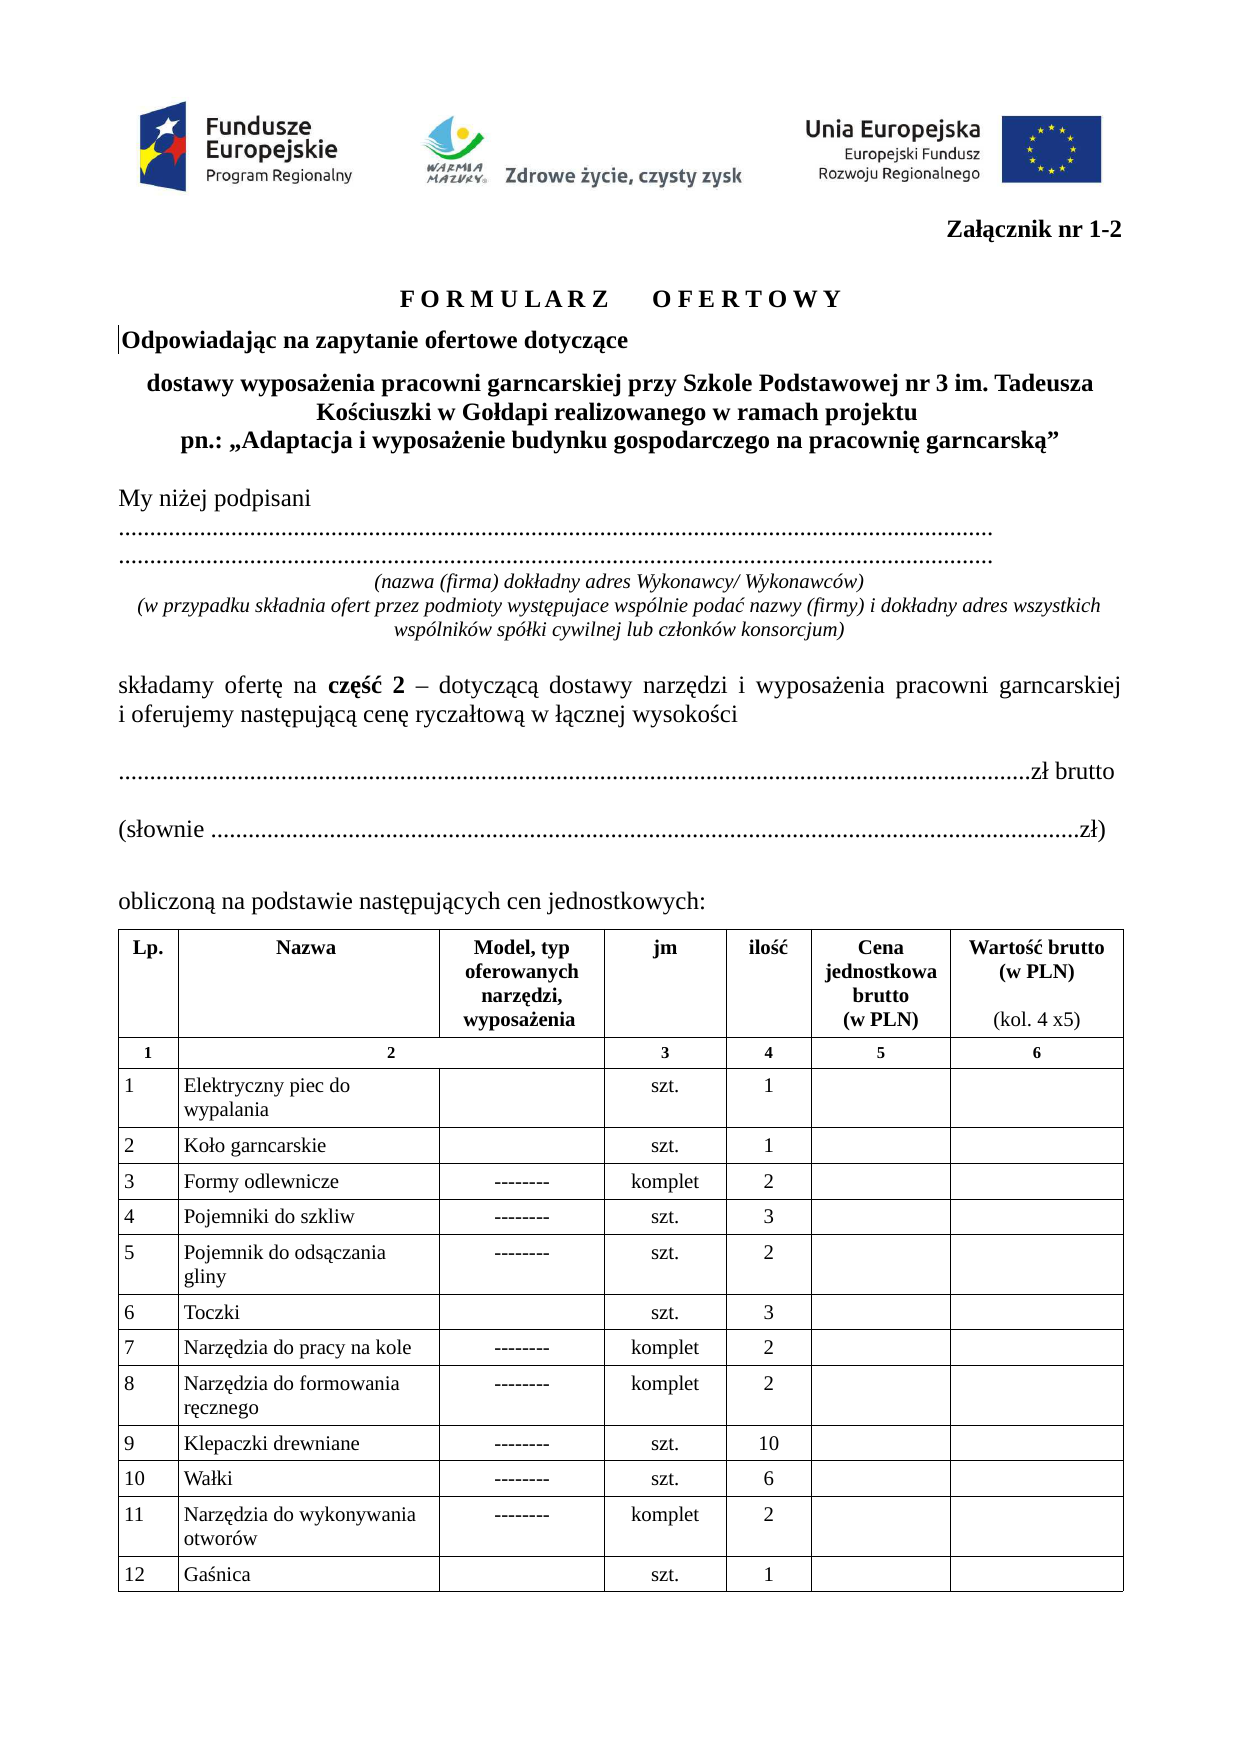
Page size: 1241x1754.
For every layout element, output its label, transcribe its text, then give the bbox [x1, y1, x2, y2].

table_cell komplet [605, 1366, 726, 1425]
table_cell [812, 1235, 950, 1294]
table_cell szt. [605, 1295, 726, 1329]
table_cell Klepaczki drewniane [179, 1426, 439, 1460]
table_cell [951, 1366, 1123, 1425]
table_cell komplet [605, 1330, 726, 1365]
table_cell [440, 1295, 604, 1329]
table_cell -------- [440, 1497, 604, 1556]
subtitle Odpowiadając na zapytanie ofertowe dotyczące [119, 325, 1122, 354]
table_cell [812, 1295, 950, 1329]
table_header Model, typ oferowanych narzędzi, wyposażenia [440, 930, 604, 1037]
table_cell 7 [119, 1330, 178, 1365]
table_cell [951, 1557, 1123, 1591]
table_cell -------- [440, 1235, 604, 1294]
table_cell Pojemnik do odsączania gliny [179, 1235, 439, 1294]
table_cell [812, 1366, 950, 1425]
subtitle F O R M U L A R Z O F E R T O W Y [118, 284, 1122, 312]
table_cell komplet [605, 1164, 726, 1198]
table_cell 2 [727, 1366, 811, 1425]
table_cell Pojemniki do szkliw [179, 1200, 439, 1234]
text ..................................................................................................................................................zł brutto [118, 756, 1122, 785]
table_cell szt. [605, 1200, 726, 1234]
table_cell [812, 1330, 950, 1365]
table_cell [812, 1497, 950, 1556]
table_cell 5 [812, 1038, 950, 1067]
table_cell [951, 1497, 1123, 1556]
text obliczoną na podstawie następujących cen jednostkowych: [118, 886, 1122, 914]
table_header Wartość brutto (w PLN) (kol. 4 x5) [951, 930, 1123, 1037]
table_cell 11 [119, 1497, 178, 1556]
text My niżej podpisani [118, 483, 1122, 512]
text Załącznik nr 1-2 [118, 214, 1122, 242]
text składamy ofertę na część 2 – dotyczącą dostawy narzędzi i wyposażenia pracowni garncarskiej i oferujemy następującą cenę ryczałtową w łącznej wysokości [118, 670, 1122, 728]
table_header ilość [727, 930, 811, 1037]
text ............................................................................................................................................ [118, 541, 1122, 569]
text dostawy wyposażenia pracowni garncarskiej przy Szkole Podstawowej nr 3 im. Tadeusza Kościuszki w Gołdapi realizowanego w ramach projektu [118, 368, 1122, 426]
table_cell 10 [727, 1426, 811, 1460]
text (w przypadku składnia ofert przez podmioty występujace wspólnie podać nazwy (firmy) i dokładny adres wszystkich wspólników spółki cywilnej lub członków konsorcjum) [118, 593, 1122, 641]
table_cell Elektryczny piec do wypalania [179, 1069, 439, 1127]
table_cell 5 [119, 1235, 178, 1294]
table_cell szt. [605, 1128, 726, 1163]
table_cell 1 [727, 1557, 811, 1591]
text ............................................................................................................................................ [118, 512, 1122, 541]
table_cell [951, 1426, 1123, 1460]
table_cell 1 [119, 1069, 178, 1127]
table_cell Toczki [179, 1295, 439, 1329]
table_header Lp. [119, 930, 178, 1037]
table_cell szt. [605, 1069, 726, 1127]
table_cell 9 [119, 1426, 178, 1460]
table_cell -------- [440, 1200, 604, 1234]
table_cell 12 [119, 1557, 178, 1591]
table_cell 2 [727, 1164, 811, 1198]
table_cell 1 [727, 1069, 811, 1127]
table_header jm [605, 930, 726, 1037]
table_header Cena jednostkowa brutto (w PLN) [812, 930, 950, 1037]
table_cell szt. [605, 1461, 726, 1496]
table_cell [951, 1461, 1123, 1496]
table_cell Narzędzia do pracy na kole [179, 1330, 439, 1365]
table_cell 2 [179, 1038, 604, 1067]
table_cell [812, 1557, 950, 1591]
table_cell -------- [440, 1426, 604, 1460]
table_cell 2 [727, 1497, 811, 1556]
table_cell Narzędzia do wykonywania otworów [179, 1497, 439, 1556]
table_cell Gaśnica [179, 1557, 439, 1591]
table_cell [951, 1235, 1123, 1294]
table_cell [440, 1069, 604, 1127]
text (słownie ...........................................................................................................................................zł) [118, 814, 1122, 843]
table_cell 3 [605, 1038, 726, 1067]
table_cell [951, 1164, 1123, 1198]
text pn.: „Adaptacja i wyposażenie budynku gospodarczego na pracownię garncarską” [118, 426, 1122, 454]
table_cell [951, 1128, 1123, 1163]
table_cell Wałki [179, 1461, 439, 1496]
table_cell 2 [119, 1128, 178, 1163]
table_cell 8 [119, 1366, 178, 1425]
table_cell 2 [727, 1330, 811, 1365]
picture [118, 79, 1123, 214]
table_cell [951, 1295, 1123, 1329]
table_cell 3 [119, 1164, 178, 1198]
table_cell [812, 1426, 950, 1460]
table_cell [440, 1128, 604, 1163]
table_cell 10 [119, 1461, 178, 1496]
table_cell 3 [727, 1200, 811, 1234]
table_cell 4 [727, 1038, 811, 1067]
table_cell [812, 1461, 950, 1496]
table_cell [812, 1200, 950, 1234]
table_cell 6 [951, 1038, 1123, 1067]
table_cell -------- [440, 1461, 604, 1496]
table_cell komplet [605, 1497, 726, 1556]
table_cell szt. [605, 1426, 726, 1460]
table_cell [812, 1069, 950, 1127]
table_cell [951, 1200, 1123, 1234]
table_header Nazwa [179, 930, 439, 1037]
table_cell [812, 1164, 950, 1198]
table_cell -------- [440, 1330, 604, 1365]
table_cell 3 [727, 1295, 811, 1329]
table_cell [951, 1069, 1123, 1127]
table_cell 6 [727, 1461, 811, 1496]
text (nazwa (firma) dokładny adres Wykonawcy/ Wykonawców) [118, 569, 1122, 593]
table_cell 2 [727, 1235, 811, 1294]
table_cell [812, 1128, 950, 1163]
table_cell -------- [440, 1366, 604, 1425]
table_cell szt. [605, 1235, 726, 1294]
table_cell [951, 1330, 1123, 1365]
table_cell Formy odlewnicze [179, 1164, 439, 1198]
table_cell Narzędzia do formowania ręcznego [179, 1366, 439, 1425]
table_cell 1 [727, 1128, 811, 1163]
table_cell Koło garncarskie [179, 1128, 439, 1163]
table_cell 1 [119, 1038, 178, 1067]
table_cell 6 [119, 1295, 178, 1329]
table_cell -------- [440, 1164, 604, 1198]
table_cell szt. [605, 1557, 726, 1591]
table_cell [440, 1557, 604, 1591]
table_cell 4 [119, 1200, 178, 1234]
